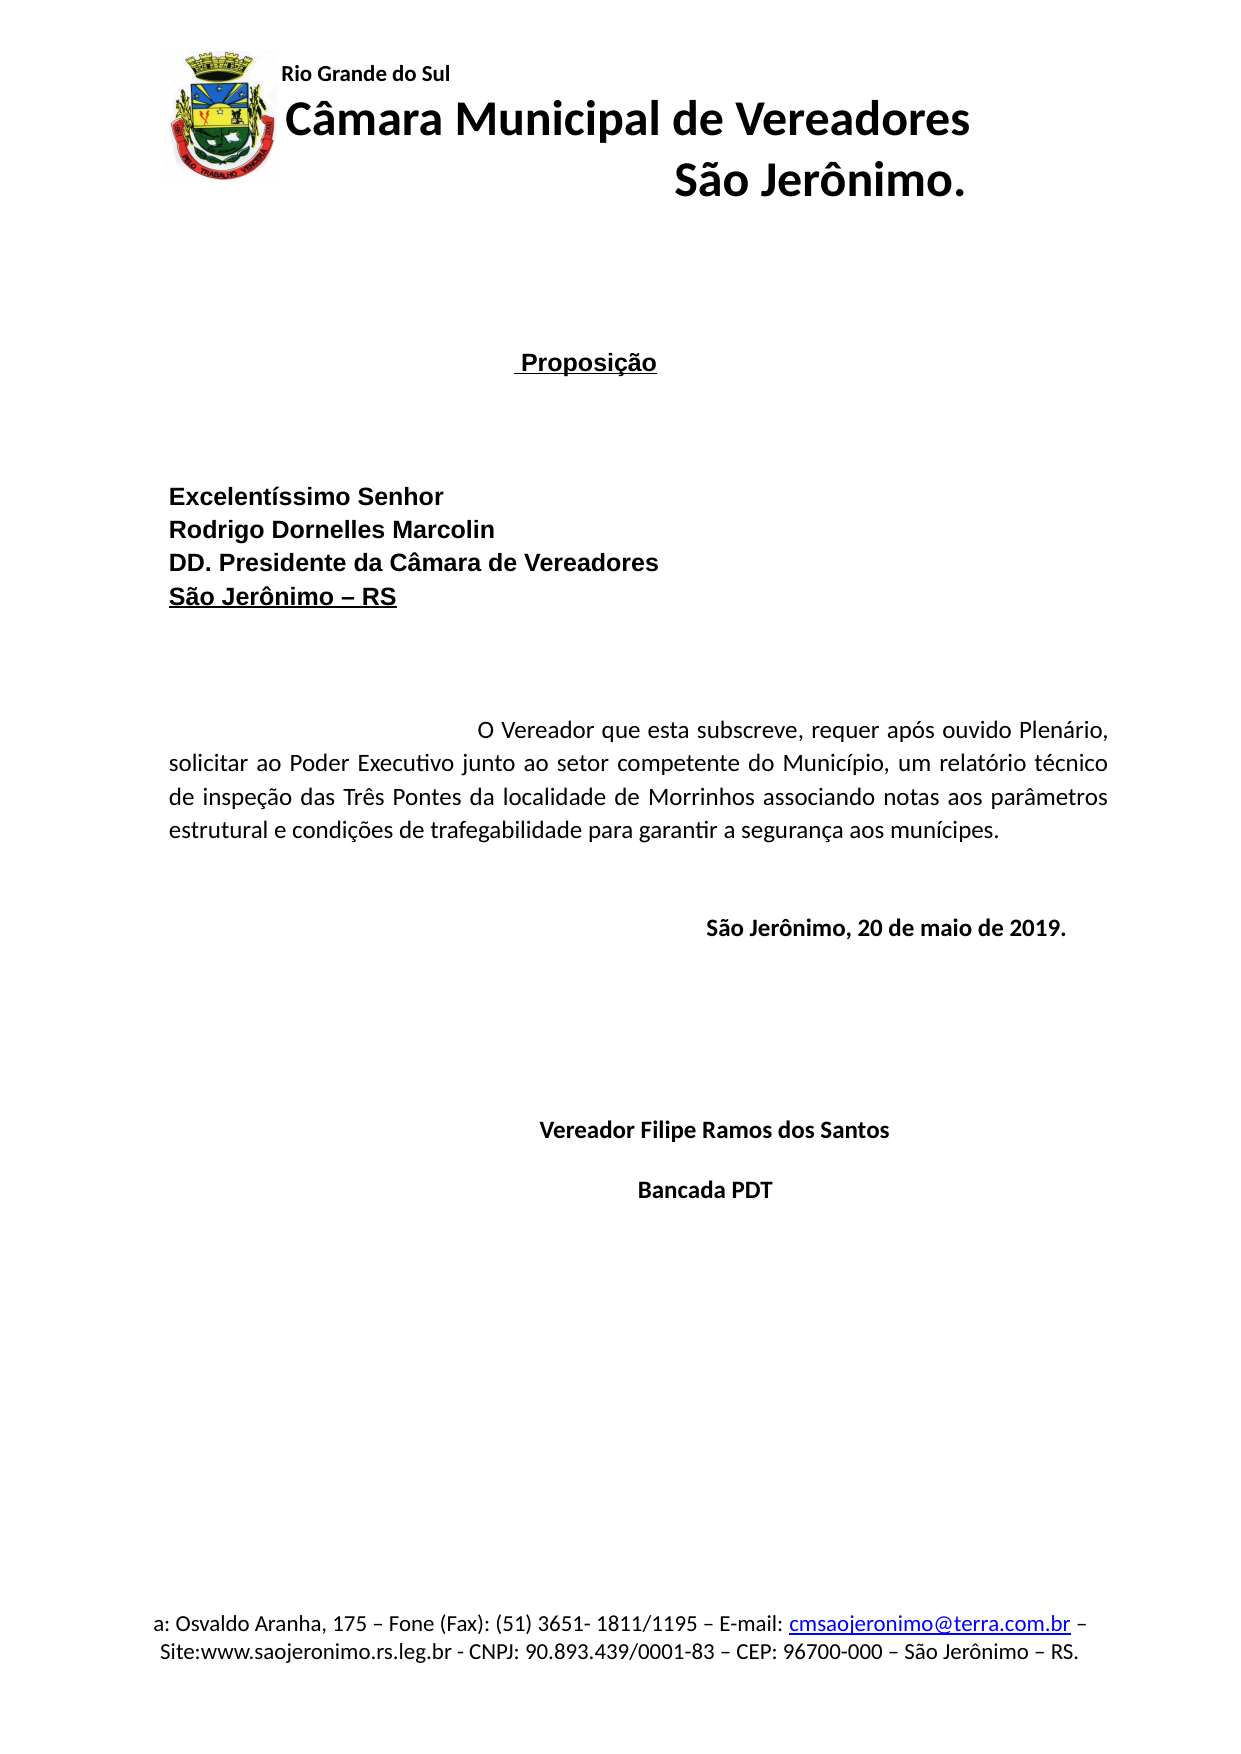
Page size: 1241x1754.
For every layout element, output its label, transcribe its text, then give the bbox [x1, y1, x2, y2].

text Bancada PDT [75, 1175, 1128, 1205]
text São Jerônimo, 20 de maio de 2019. [131, 912, 1128, 942]
text Rodrigo Dornelles Marcolin [169, 512, 1109, 545]
text Excelentíssimo Senhor [169, 478, 1109, 512]
text O Vereador que esta subscreve, requer após ouvido Plenário, solicitar ao Poder Executivo junto ao setor competente do Município, um relatório técnico de inspeção das Três Pontes da localidade de Morrinhos associando notas aos parâmetros estrutural e condições de trafegabilidade para garantir a segurança aos munícipes. [169, 712, 1109, 845]
text Vereador Filipe Ramos dos Santos [75, 1115, 1128, 1145]
text Proposição [169, 345, 1109, 378]
text São Jerônimo – RS [169, 578, 1109, 612]
text DD. Presidente da Câmara de Vereadores [169, 545, 1109, 578]
